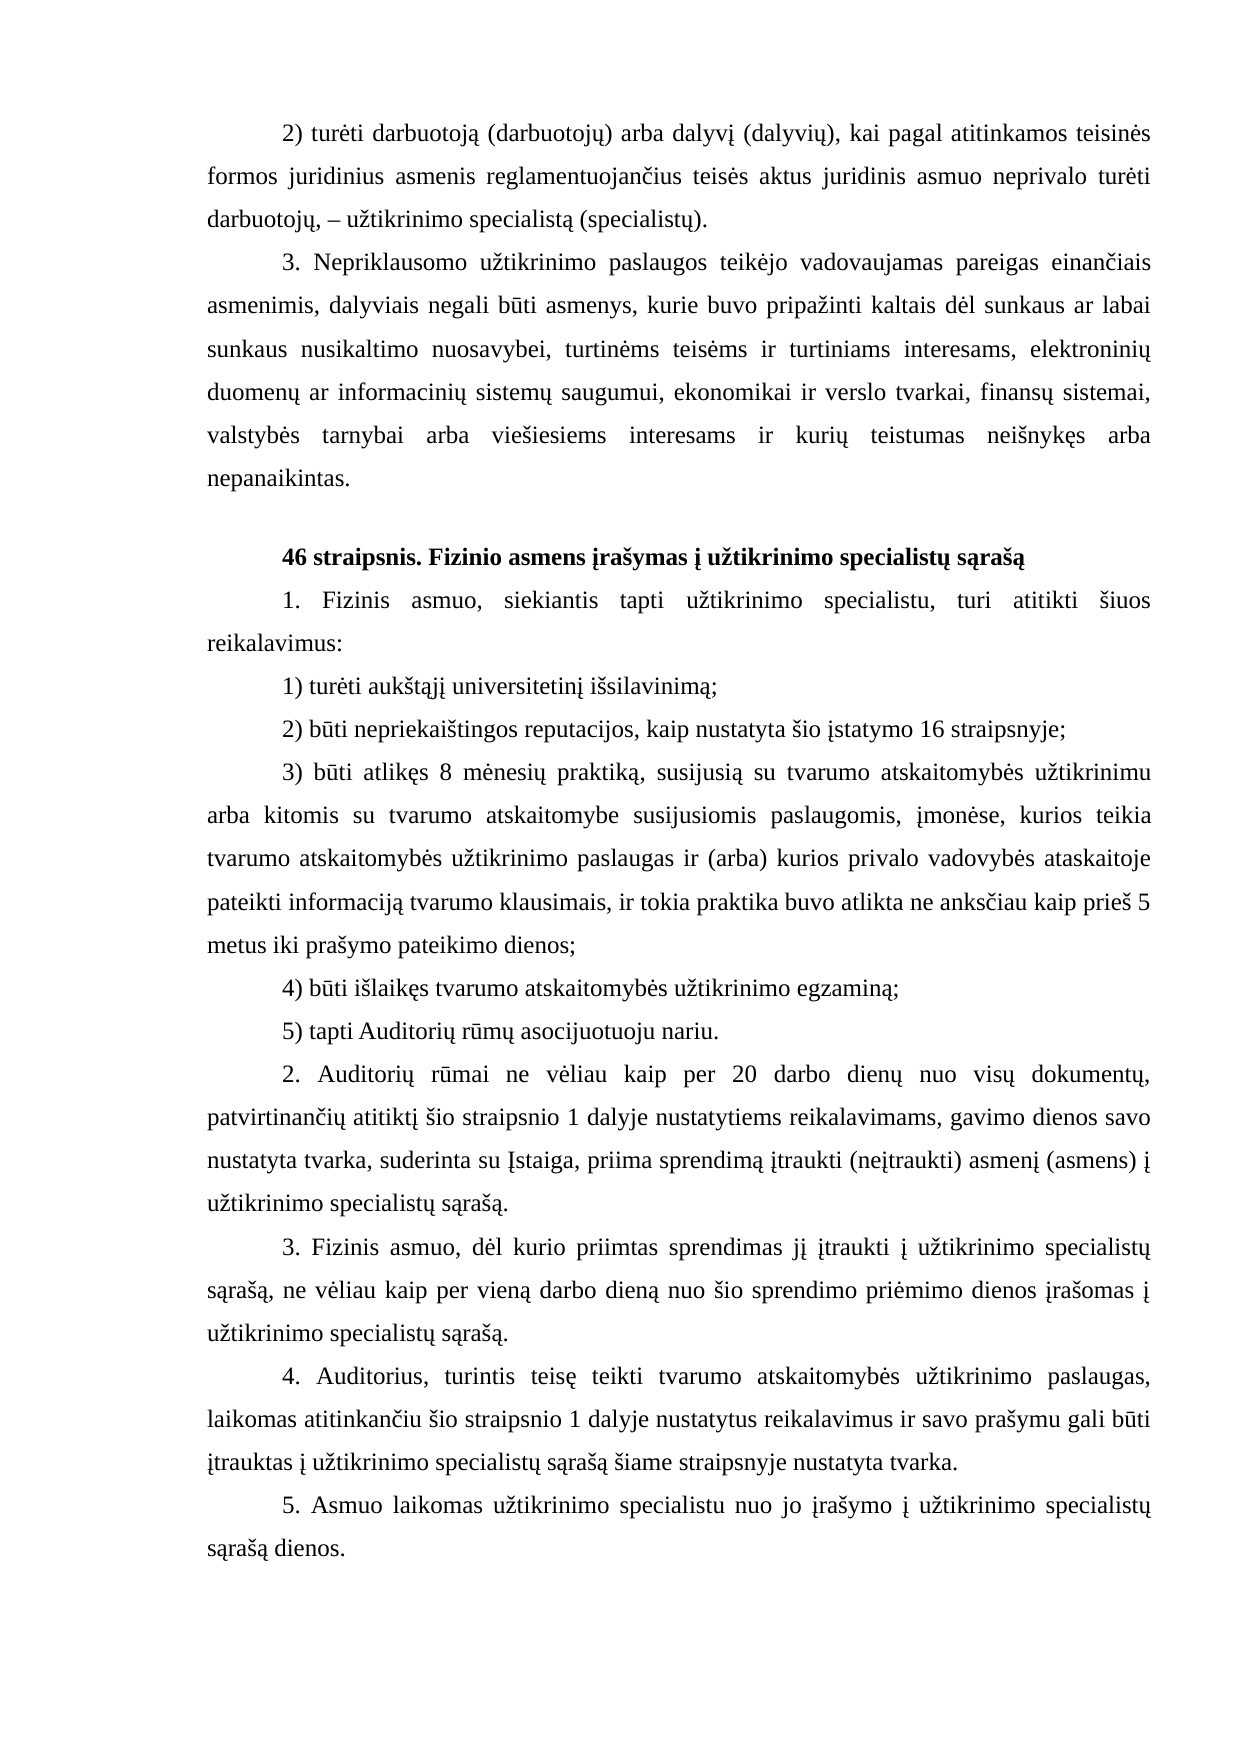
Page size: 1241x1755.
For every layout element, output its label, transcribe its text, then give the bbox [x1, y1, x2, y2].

text 1. Fizinis asmuo, siekiantis tapti užtikrinimo specialistu, turi atitikti šiuos reikalavimus: [207, 585, 1152, 657]
text 46 straipsnis. Fizinio asmens įrašymas į užtikrinimo specialistų sąrašą [207, 542, 1152, 570]
text 3) būti atlikęs 8 mėnesių praktiką, susijusią su tvarumo atskaitomybės užtikrinimu arba kitomis su tvarumo atskaitomybe susijusiomis paslaugomis, įmonėse, kurios teikia tvarumo atskaitomybės užtikrinimo paslaugas ir (arba) kurios privalo vadovybės ataskaitoje pateikti informaciją tvarumo klausimais, ir tokia praktika buvo atlikta ne anksčiau kaip prieš 5 metus iki prašymo pateikimo dienos; [207, 757, 1152, 958]
text 2) turėti darbuotoją (darbuotojų) arba dalyvį (dalyvių), kai pagal atitinkamos teisinės formos juridinius asmenis reglamentuojančius teisės aktus juridinis asmuo neprivalo turėti darbuotojų, – užtikrinimo specialistą (specialistų). [207, 118, 1152, 233]
text 5) tapti Auditorių rūmų asocijuotuoju nariu. [207, 1016, 1152, 1045]
text 4) būti išlaikęs tvarumo atskaitomybės užtikrinimo egzaminą; [207, 973, 1152, 1002]
text 2. Auditorių rūmai ne vėliau kaip per 20 darbo dienų nuo visų dokumentų, patvirtinančių atitiktį šio straipsnio 1 dalyje nustatytiems reikalavimams, gavimo dienos savo nustatyta tvarka, suderinta su Įstaiga, priima sprendimą įtraukti (neįtraukti) asmenį (asmens) į užtikrinimo specialistų sąrašą. [207, 1059, 1152, 1217]
text 1) turėti aukštąjį universitetinį išsilavinimą; [207, 671, 1152, 700]
text 3. Nepriklausomo užtikrinimo paslaugos teikėjo vadovaujamas pareigas einančiais asmenimis, dalyviais negali būti asmenys, kurie buvo pripažinti kaltais dėl sunkaus ar labai sunkaus nusikaltimo nuosavybei, turtinėms teisėms ir turtiniams interesams, elektroninių duomenų ar informacinių sistemų saugumui, ekonomikai ir verslo tvarkai, finansų sistemai, valstybės tarnybai arba viešiesiems interesams ir kurių teistumas neišnykęs arba nepanaikintas. [207, 247, 1152, 492]
text 4. Auditorius, turintis teisę teikti tvarumo atskaitomybės užtikrinimo paslaugas, laikomas atitinkančiu šio straipsnio 1 dalyje nustatytus reikalavimus ir savo prašymu gali būti įtrauktas į užtikrinimo specialistų sąrašą šiame straipsnyje nustatyta tvarka. [207, 1361, 1152, 1476]
text 5. Asmuo laikomas užtikrinimo specialistu nuo jo įrašymo į užtikrinimo specialistų sąrašą dienos. [207, 1490, 1152, 1562]
text 3. Fizinis asmuo, dėl kurio priimtas sprendimas jį įtraukti į užtikrinimo specialistų sąrašą, ne vėliau kaip per vieną darbo dieną nuo šio sprendimo priėmimo dienos įrašomas į užtikrinimo specialistų sąrašą. [207, 1232, 1152, 1347]
text 2) būti nepriekaištingos reputacijos, kaip nustatyta šio įstatymo 16 straipsnyje; [207, 714, 1152, 743]
